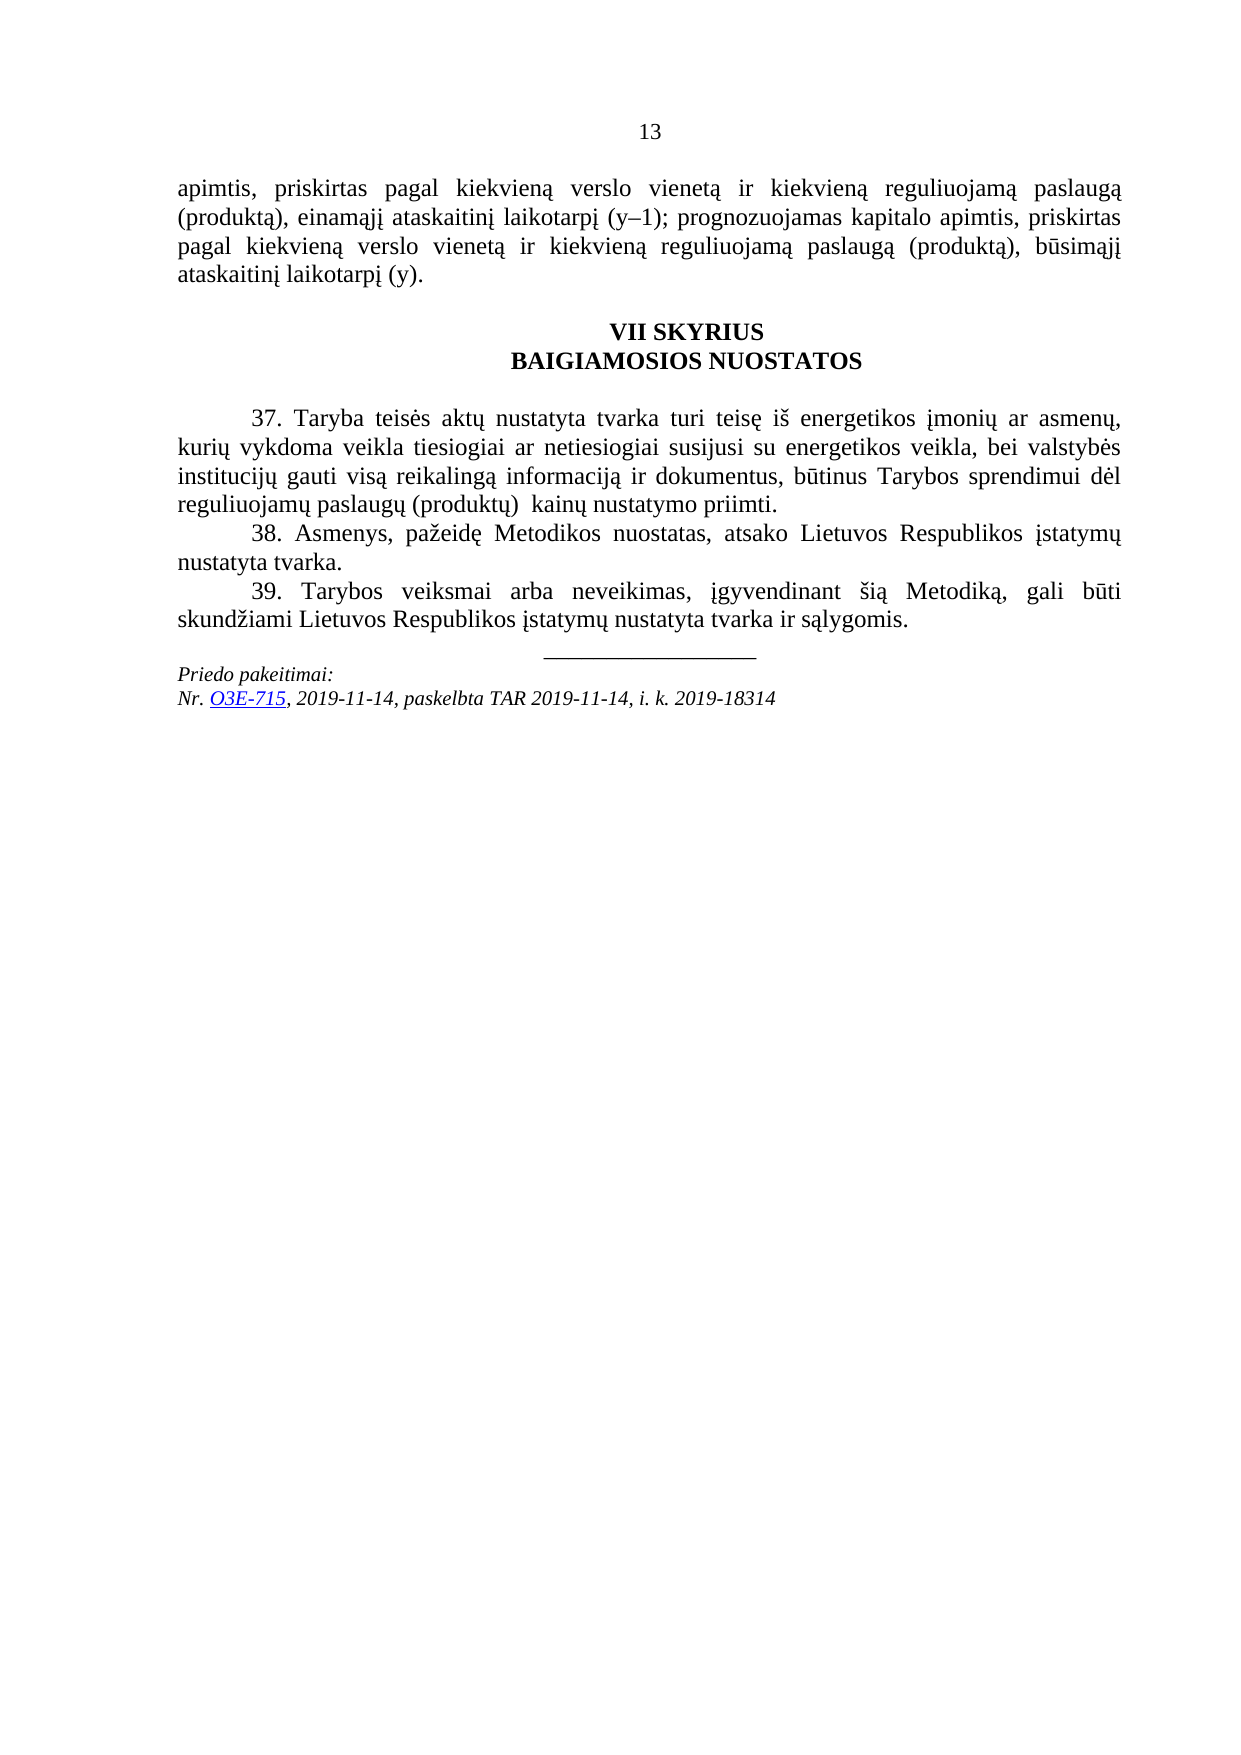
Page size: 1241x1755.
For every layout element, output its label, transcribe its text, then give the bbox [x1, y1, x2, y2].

text Nr. O3E-715, 2019-11-14, paskelbta TAR 2019-11-14, i. k. 2019-18314 [177, 686, 1122, 710]
text _________________ [177, 633, 1122, 662]
text 38. Asmenys, pažeidę Metodikos nuostatas, atsako Lietuvos Respublikos įstatymų nustatyta tvarka. [177, 518, 1122, 576]
text Priedo pakeitimai: [177, 662, 1122, 686]
text 39. Tarybos veiksmai arba neveikimas, įgyvendinant šią Metodiką, gali būti skundžiami Lietuvos Respublikos įstatymų nustatyta tvarka ir sąlygomis. [177, 576, 1122, 633]
text 37. Taryba teisės aktų nustatyta tvarka turi teisę iš energetikos įmonių ar asmenų, kurių vykdoma veikla tiesiogiai ar netiesiogiai susijusi su energetikos veikla, bei valstybės institucijų gauti visą reikalingą informaciją ir dokumentus, būtinus Tarybos sprendimui dėl reguliuojamų paslaugų (produktų) kainų nustatymo priimti. [177, 403, 1122, 518]
text BAIGIAMOSIOS NUOSTATOS [177, 346, 1122, 374]
text apimtis, priskirtas pagal kiekvieną verslo vienetą ir kiekvieną reguliuojamą paslaugą (produktą), einamąjį ataskaitinį laikotarpį (y–1); prognozuojamas kapitalo apimtis, priskirtas pagal kiekvieną verslo vienetą ir kiekvieną reguliuojamą paslaugą (produktą), būsimąjį ataskaitinį laikotarpį (y). [177, 173, 1122, 288]
text VII SKYRIUS [177, 317, 1122, 346]
